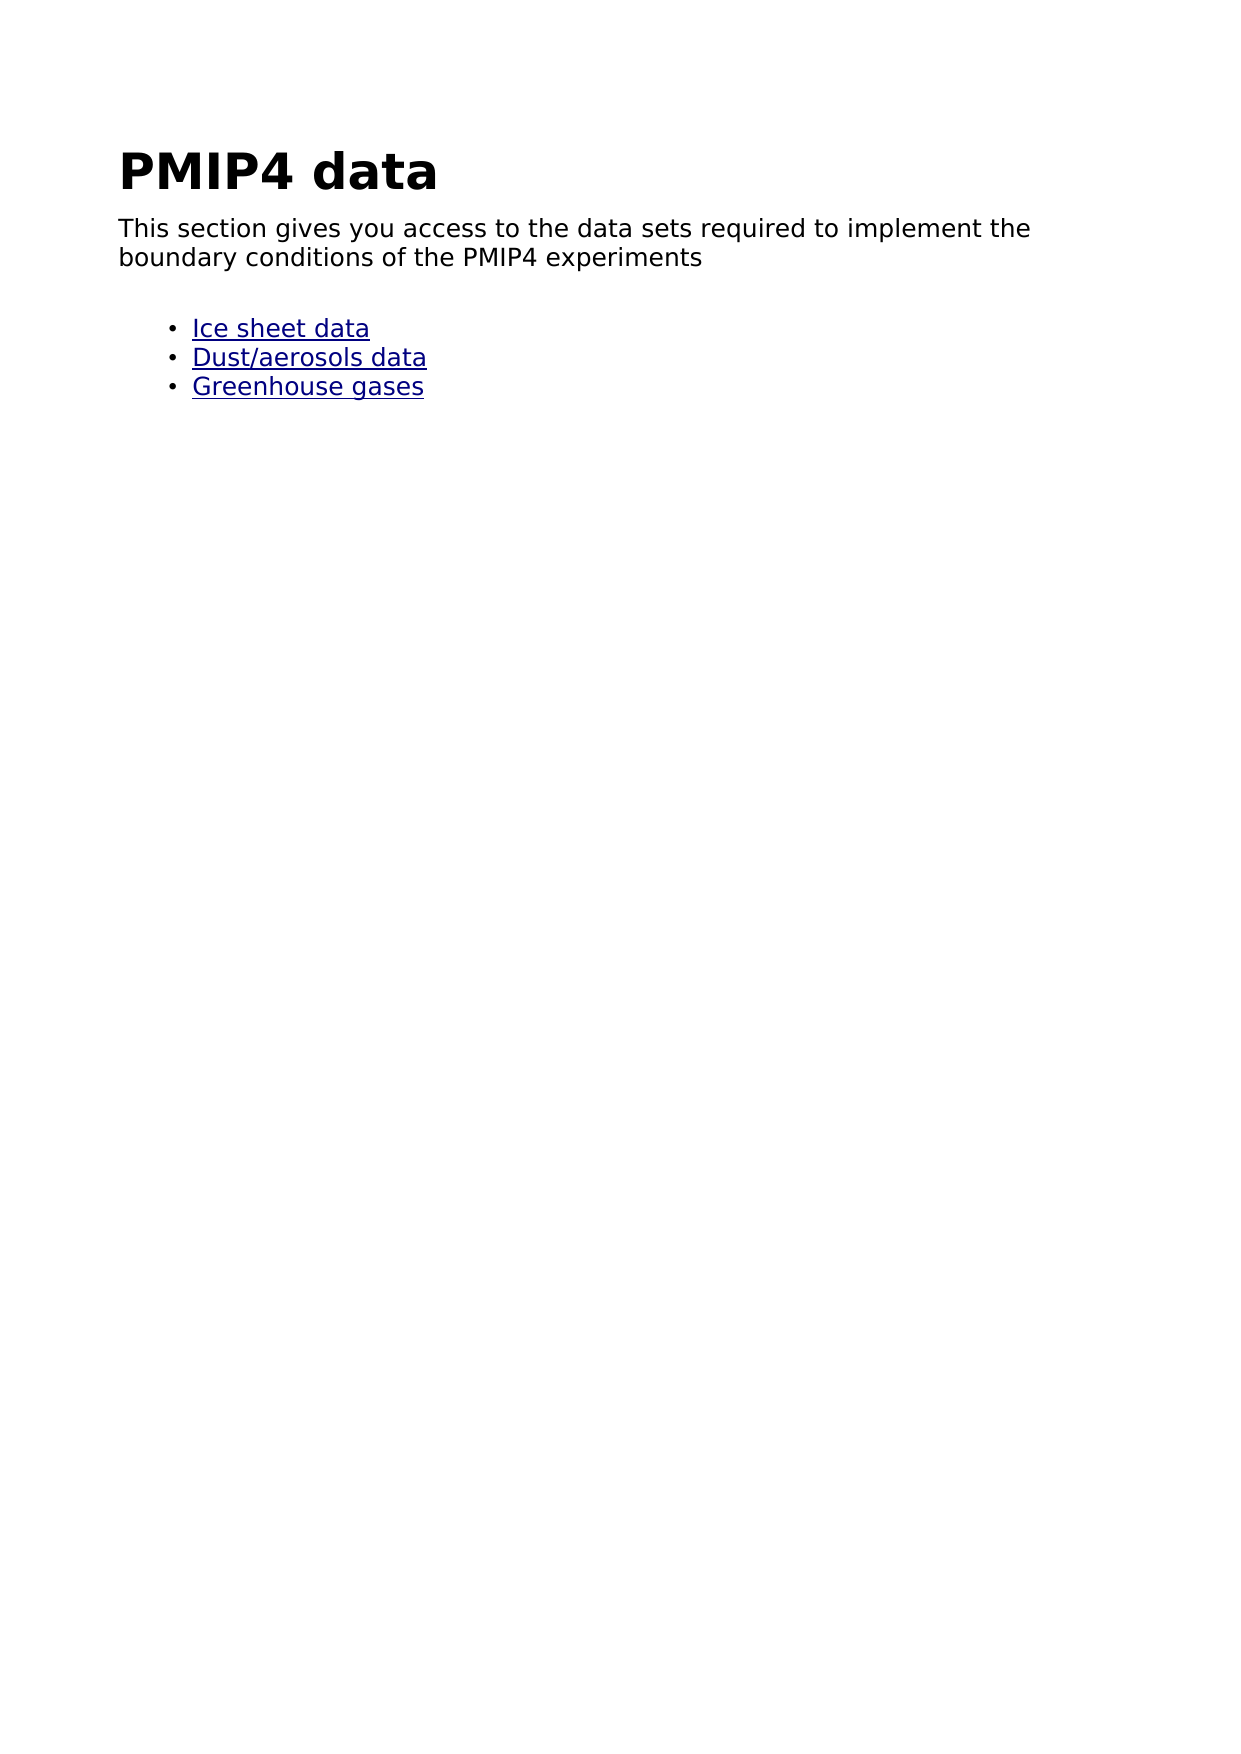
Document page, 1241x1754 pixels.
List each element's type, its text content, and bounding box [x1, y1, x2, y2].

list Ice sheet data [177, 314, 1122, 343]
subtitle PMIP4 data [118, 143, 1122, 201]
text This section gives you access to the data sets required to implement the boundary conditions of the PMIP4 experiments [118, 214, 1122, 272]
list Dust/aerosols data [177, 343, 1122, 372]
list Greenhouse gases [177, 372, 1122, 402]
